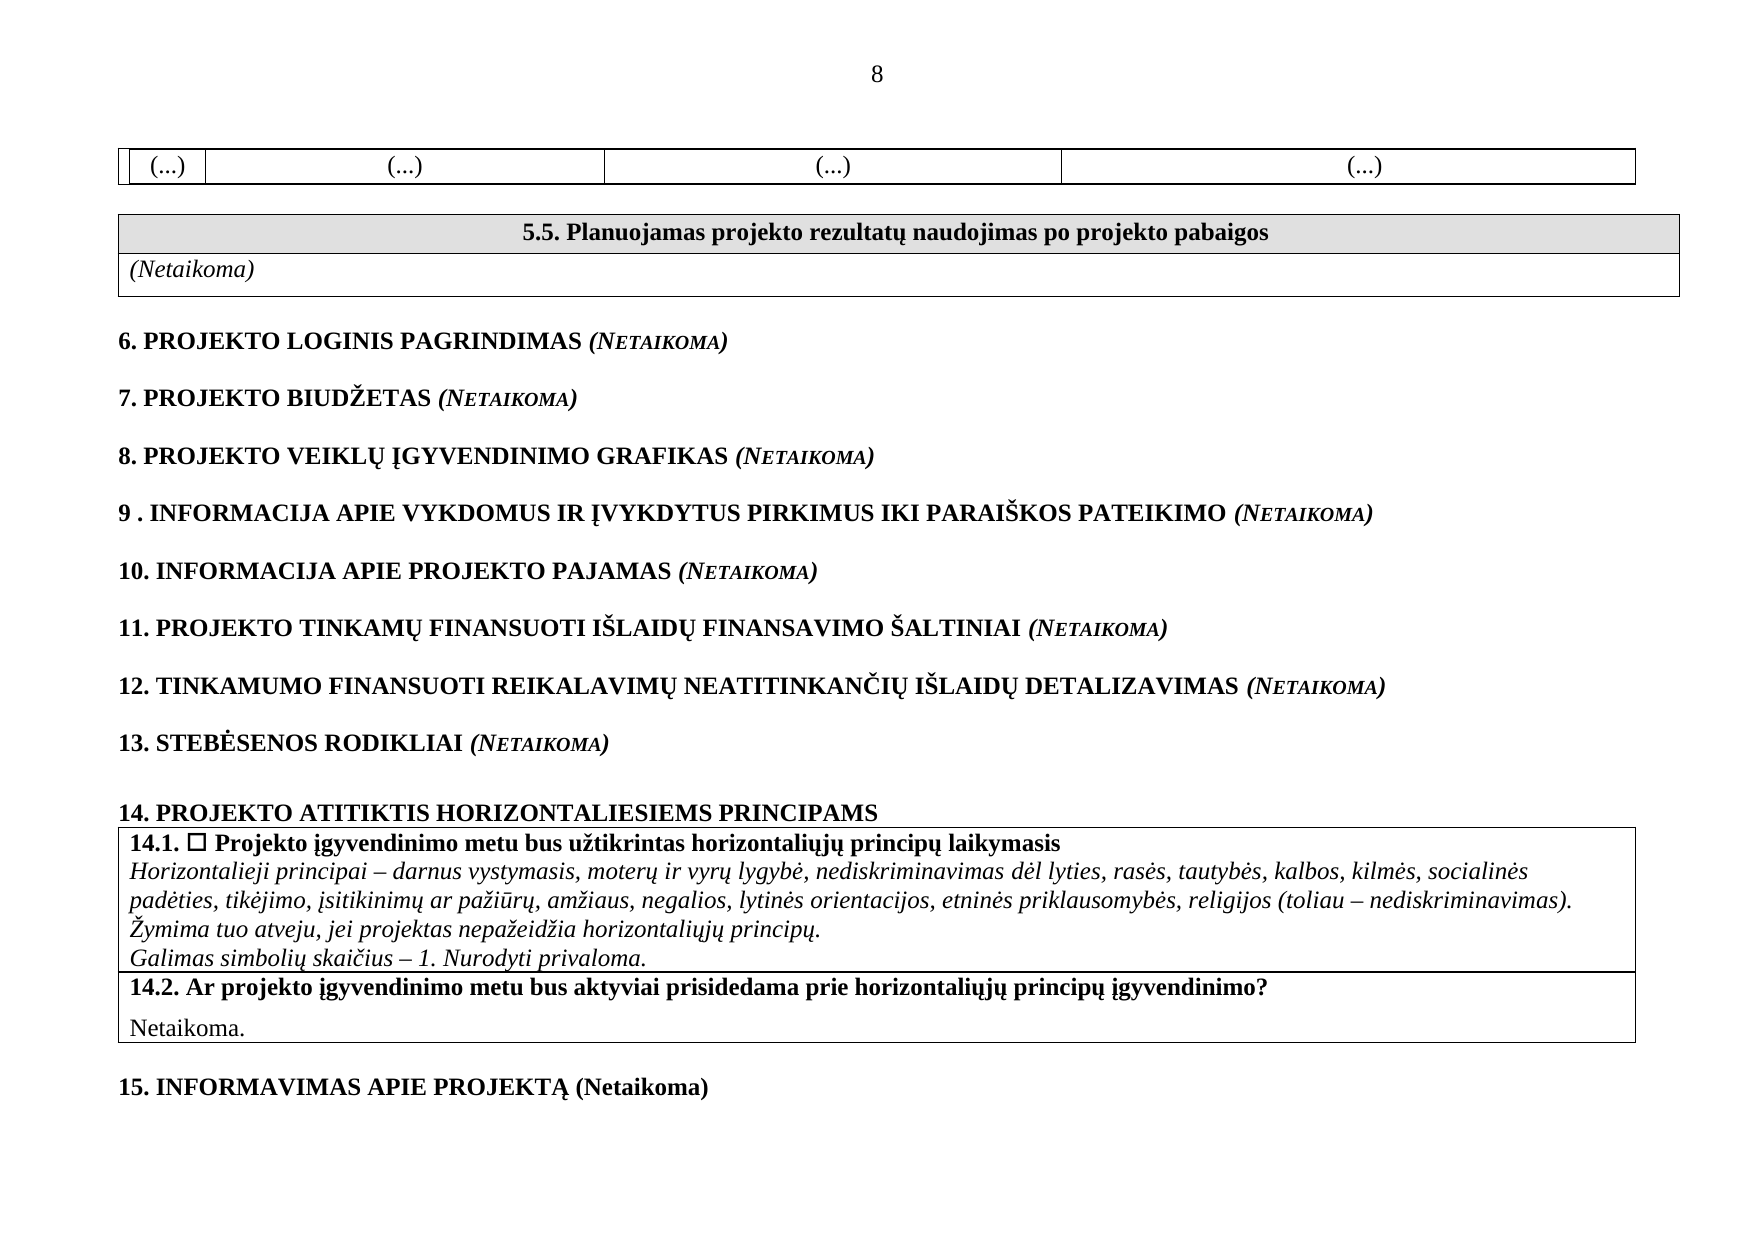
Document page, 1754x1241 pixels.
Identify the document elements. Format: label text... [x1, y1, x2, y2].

table_cell (...) [206, 150, 604, 183]
table_header 14.1.  Projekto įgyvendinimo metu bus užtikrintas horizontaliųjų principų laikymasis Horizontalieji principai – darnus vystymasis, moterų ir vyrų lygybė, nediskriminavimas dėl lyties, rasės, tautybės, kalbos, kilmės, socialinės padėties, tikėjimo, įsitikinimų ar pažiūrų, amžiaus, negalios, lytinės orientacijos, etninės priklausomybės, religijos (toliau – nediskriminavimas). Žymima tuo atveju, jei projektas nepažeidžia horizontaliųjų principų. Galimas simbolių skaičius – 1. Nurodyti privaloma. [119, 828, 1635, 971]
table_cell [119, 149, 129, 184]
text 13. STEBĖSENOS RODIKLIAI (Netaikoma) [118, 728, 1636, 757]
table_cell (...) [130, 150, 205, 183]
text 6. PROJEKTO LOGINIS PAGRINDIMAS (Netaikoma) [118, 326, 1636, 354]
text 8. PROJEKTO VEIKLŲ ĮGYVENDINIMO GRAFIKAS (Netaikoma) [118, 441, 1636, 469]
text 11. PROJEKTO TINKAMŲ FINANSUOTI IŠLAIDŲ FINANSAVIMO ŠALTINIAI (Netaikoma) [118, 613, 1636, 642]
table_cell (...) [605, 150, 1061, 183]
table_cell (...) [1062, 150, 1635, 183]
text 14. PROJEKTO ATITIKTIS HORIZONTALIESIEMS PRINCIPAMS [118, 798, 1636, 827]
text 10. INFORMACIJA APIE PROJEKTO PAJAMAS (Netaikoma) [118, 556, 1636, 584]
table_cell (Netaikoma) [119, 254, 1679, 296]
text 15. INFORMAVIMAS APIE PROJEKTĄ (Netaikoma) [118, 1072, 1636, 1100]
table_header 5.5. Planuojamas projekto rezultatų naudojimas po projekto pabaigos [119, 215, 1679, 253]
text 7. PROJEKTO BIUDŽETAS (Netaikoma) [118, 383, 1636, 412]
text 9 . INFORMACIJA APIE VYKDOMUS IR ĮVYKDYTUS PIRKIMUS IKI PARAIŠKOS PATEIKIMO (Netaikoma) [118, 498, 1636, 527]
text 12. TINKAMUMO FINANSUOTI REIKALAVIMŲ NEATITINKANČIŲ IŠLAIDŲ DETALIZAVIMAS (Netaikoma) [118, 671, 1636, 699]
table_cell 14.2. Ar projekto įgyvendinimo metu bus aktyviai prisidedama prie horizontaliųjų principų įgyvendinimo? Netaikoma. [119, 973, 1635, 1042]
